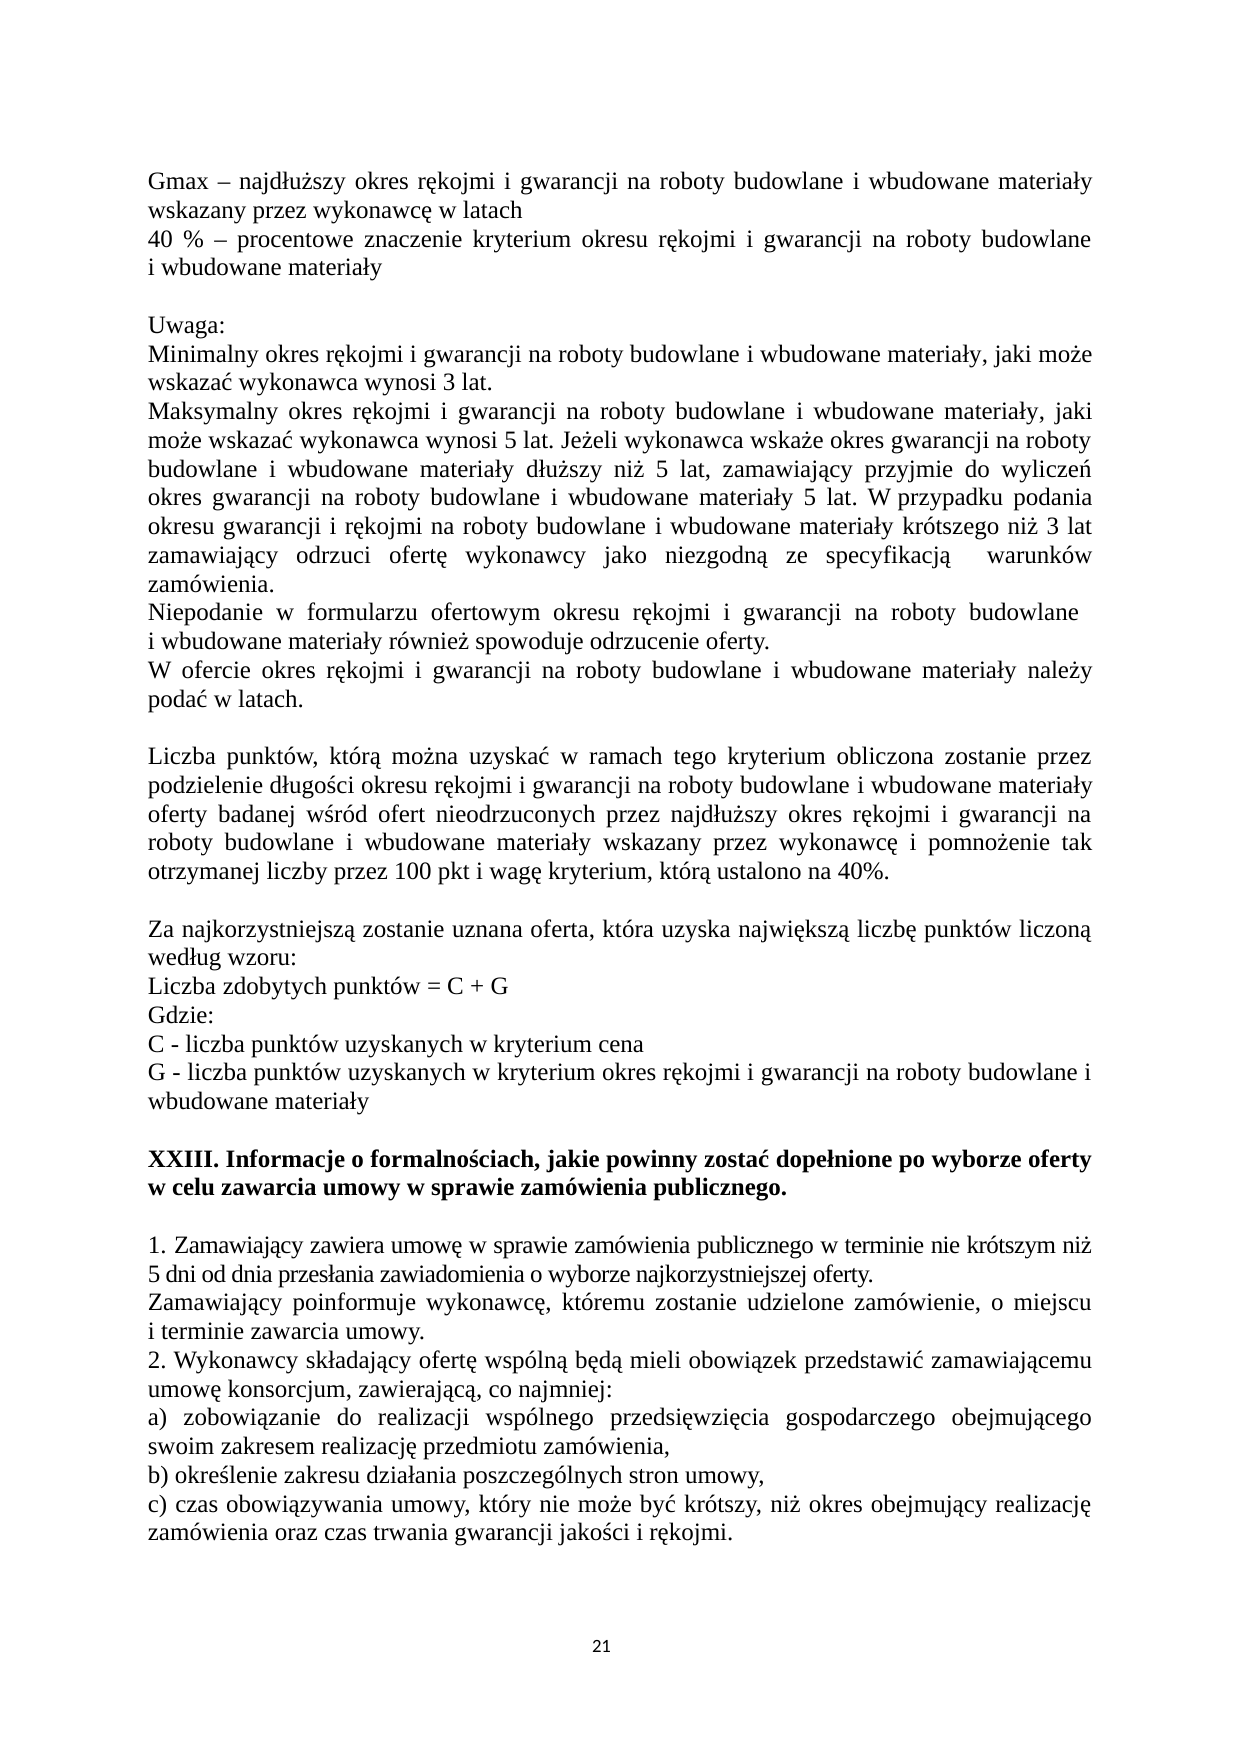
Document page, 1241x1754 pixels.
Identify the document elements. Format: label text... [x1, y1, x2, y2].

text G - liczba punktów uzyskanych w kryterium okres rękojmi i gwarancji na roboty budowlane i wbudowane materiały [148, 1057, 1093, 1115]
text Liczba punktów, którą można uzyskać w ramach tego kryterium obliczona zostanie przez podzielenie długości okresu rękojmi i gwarancji na roboty budowlane i wbudowane materiały oferty badanej wśród ofert nieodrzuconych przez najdłuższy okres rękojmi i gwarancji na roboty budowlane i wbudowane materiały wskazany przez wykonawcę i pomnożenie tak otrzymanej liczby przez 100 pkt i wagę kryterium, którą ustalono na 40%. [148, 741, 1093, 885]
text 1. Zamawiający zawiera umowę w sprawie zamówienia publicznego w terminie nie krótszym niż 5 dni od dnia przesłania zawiadomienia o wyborze najkorzystniejszej oferty. [148, 1230, 1093, 1287]
text C - liczba punktów uzyskanych w kryterium cena [148, 1029, 1093, 1057]
text b) określenie zakresu działania poszczególnych stron umowy, [148, 1460, 1093, 1489]
text Gdzie: [148, 1000, 1093, 1029]
text Minimalny okres rękojmi i gwarancji na roboty budowlane i wbudowane materiały, jaki może wskazać wykonawca wynosi 3 lat. [148, 339, 1093, 396]
text Za najkorzystniejszą zostanie uznana oferta, która uzyska największą liczbę punktów liczoną według wzoru: [148, 914, 1093, 971]
text Zamawiający poinformuje wykonawcę, któremu zostanie udzielone zamówienie, o miejscu i terminie zawarcia umowy. [148, 1287, 1093, 1345]
text 2. Wykonawcy składający ofertę wspólną będą mieli obowiązek przedstawić zamawiającemu umowę konsorcjum, zawierającą, co najmniej: [148, 1345, 1093, 1402]
text 40 % – procentowe znaczenie kryterium okresu rękojmi i gwarancji na roboty budowlane i wbudowane materiały [148, 224, 1093, 281]
text Gmax – najdłuższy okres rękojmi i gwarancji na roboty budowlane i wbudowane materiały wskazany przez wykonawcę w latach [148, 166, 1093, 224]
text Liczba zdobytych punktów = C + G [148, 971, 1093, 1000]
text XXIII. Informacje o formalnościach, jakie powinny zostać dopełnione po wyborze oferty w celu zawarcia umowy w sprawie zamówienia publicznego. [148, 1144, 1093, 1201]
text W ofercie okres rękojmi i gwarancji na roboty budowlane i wbudowane materiały należy podać w latach. [148, 655, 1093, 712]
text Uwaga: [148, 310, 1093, 339]
text a) zobowiązanie do realizacji wspólnego przedsięwzięcia gospodarczego obejmującego swoim zakresem realizację przedmiotu zamówienia, [148, 1402, 1093, 1460]
text Niepodanie w formularzu ofertowym okresu rękojmi i gwarancji na roboty budowlane i wbudowane materiały również spowoduje odrzucenie oferty. [148, 597, 1093, 655]
text Maksymalny okres rękojmi i gwarancji na roboty budowlane i wbudowane materiały, jaki może wskazać wykonawca wynosi 5 lat. Jeżeli wykonawca wskaże okres gwarancji na roboty budowlane i wbudowane materiały dłuższy niż 5 lat, zamawiający przyjmie do wyliczeń okres gwarancji na roboty budowlane i wbudowane materiały 5 lat. W przypadku podania okresu gwarancji i rękojmi na roboty budowlane i wbudowane materiały krótszego niż 3 lat zamawiający odrzuci ofertę wykonawcy jako niezgodną ze specyfikacją warunków zamówienia. [148, 396, 1093, 597]
text c) czas obowiązywania umowy, który nie może być krótszy, niż okres obejmujący realizację zamówienia oraz czas trwania gwarancji jakości i rękojmi. [148, 1489, 1093, 1546]
